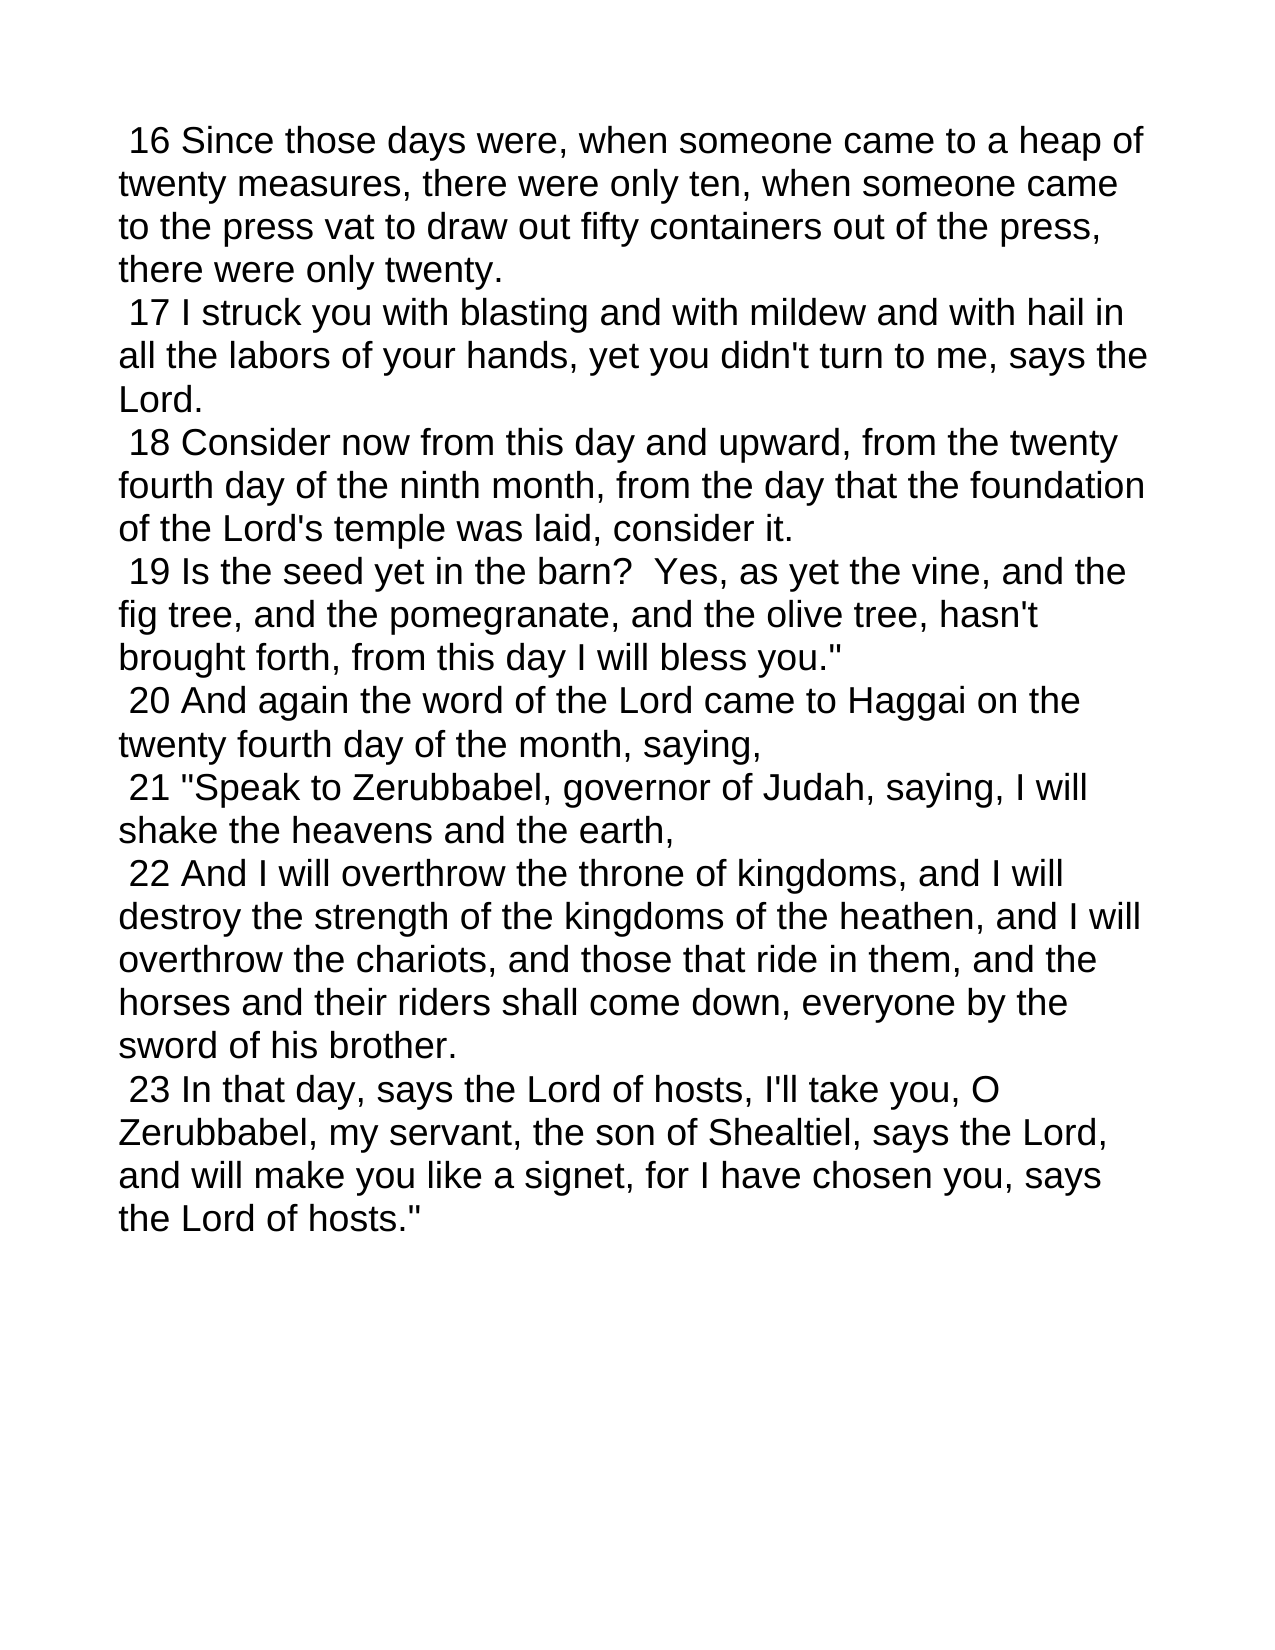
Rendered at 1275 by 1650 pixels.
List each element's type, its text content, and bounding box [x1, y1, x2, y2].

text 17 I struck you with blasting and with mildew and with hail in all the labors of your hands, yet you didn't turn to me, says the Lord. [118, 291, 1157, 420]
text 21 "Speak to Zerubbabel, governor of Judah, saying, I will shake the heavens and the earth, [118, 765, 1157, 851]
text 22 And I will overthrow the throne of kingdoms, and I will destroy the strength of the kingdoms of the heathen, and I will overthrow the chariots, and those that ride in them, and the horses and their riders shall come down, everyone by the sword of his brother. [118, 851, 1157, 1067]
text 16 Since those days were, when someone came to a heap of twenty measures, there were only ten, when someone came to the press vat to draw out fifty containers out of the press, there were only twenty. [118, 118, 1157, 291]
text 19 Is the seed yet in the barn? Yes, as yet the vine, and the fig tree, and the pomegranate, and the olive tree, hasn't brought forth, from this day I will bless you." [118, 549, 1157, 679]
text 23 In that day, says the Lord of hosts, I'll take you, O Zerubbabel, my servant, the son of Shealtiel, says the Lord, and will make you like a signet, for I have chosen you, says the Lord of hosts." [118, 1067, 1157, 1239]
text 20 And again the word of the Lord came to Haggai on the twenty fourth day of the month, saying, [118, 679, 1157, 765]
text 18 Consider now from this day and upward, from the twenty fourth day of the ninth month, from the day that the foundation of the Lord's temple was laid, consider it. [118, 420, 1157, 549]
